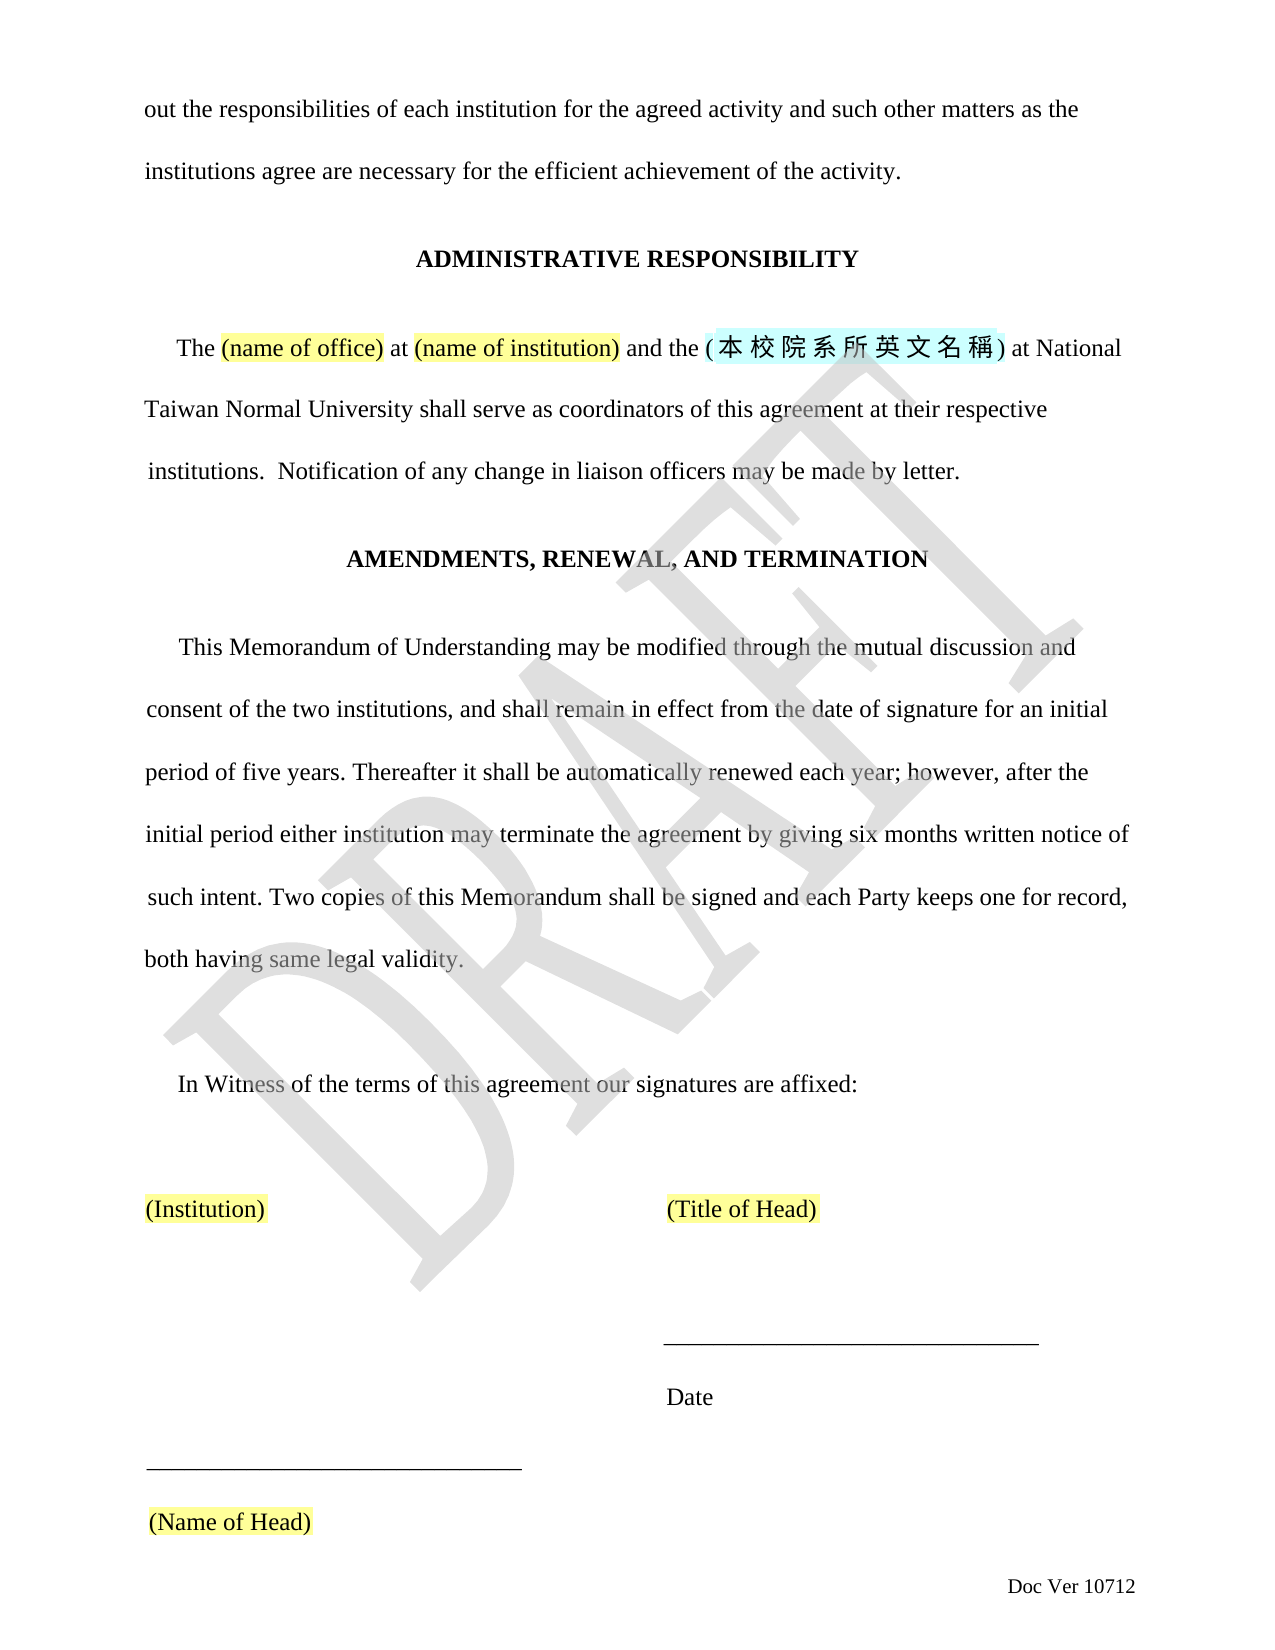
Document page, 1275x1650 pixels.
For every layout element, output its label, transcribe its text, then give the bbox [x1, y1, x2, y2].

text ______________________________ [143, 1417, 615, 1479]
text In Witness of the terms of this agreement our signatures are affixed: [451, 1042, 576, 1104]
text AMENDMENTS, RENEWAL, AND TERMINATION [143, 517, 680, 579]
text [373, 1167, 487, 1229]
text [486, 1167, 615, 1229]
text (Title of Head) [660, 1167, 1132, 1229]
text AMENDMENTS, RENEWAL, AND TERMINATION [929, 517, 1132, 579]
text Date [660, 1354, 1132, 1417]
text In Witness of the terms of this agreement our signatures are affixed: [248, 1042, 459, 1104]
text (Institution) [143, 1167, 391, 1229]
text ______________________________ [660, 1292, 1132, 1354]
text (Name of Head) [143, 1479, 615, 1542]
text In Witness of the terms of this agreement our signatures are affixed: [143, 1042, 266, 1104]
text ADMINISTRATIVE RESPONSIBILITY [143, 217, 1132, 279]
text The (name of office) at (name of institution) and the (本校院系所英文名稱) at National Taiwan Normal University shall serve as coordinators of this agreement at their respective institutions. Notification of any change in liaison officers may be made by letter. [143, 304, 1132, 492]
text out the responsibilities of each institution for the agreed activity and such other matters as the institutions agree are necessary for the efficient achievement of the activity. [143, 66, 1132, 191]
text AMENDMENTS, RENEWAL, AND TERMINATION [672, 517, 947, 579]
text In Witness of the terms of this agreement our signatures are affixed: [557, 1042, 1132, 1104]
text This Memorandum of Understanding may be modified through the mutual discussion and consent of the two institutions, and shall remain in effect from the date of signature for an initial period of five years. Thereafter it shall be automatically renewed each year; however, after the initial period either institution may terminate the agreement by giving six months written notice of such intent. Two copies of this Memorandum shall be signed and each Party keeps one for record, both having same legal validity. [143, 604, 1132, 979]
